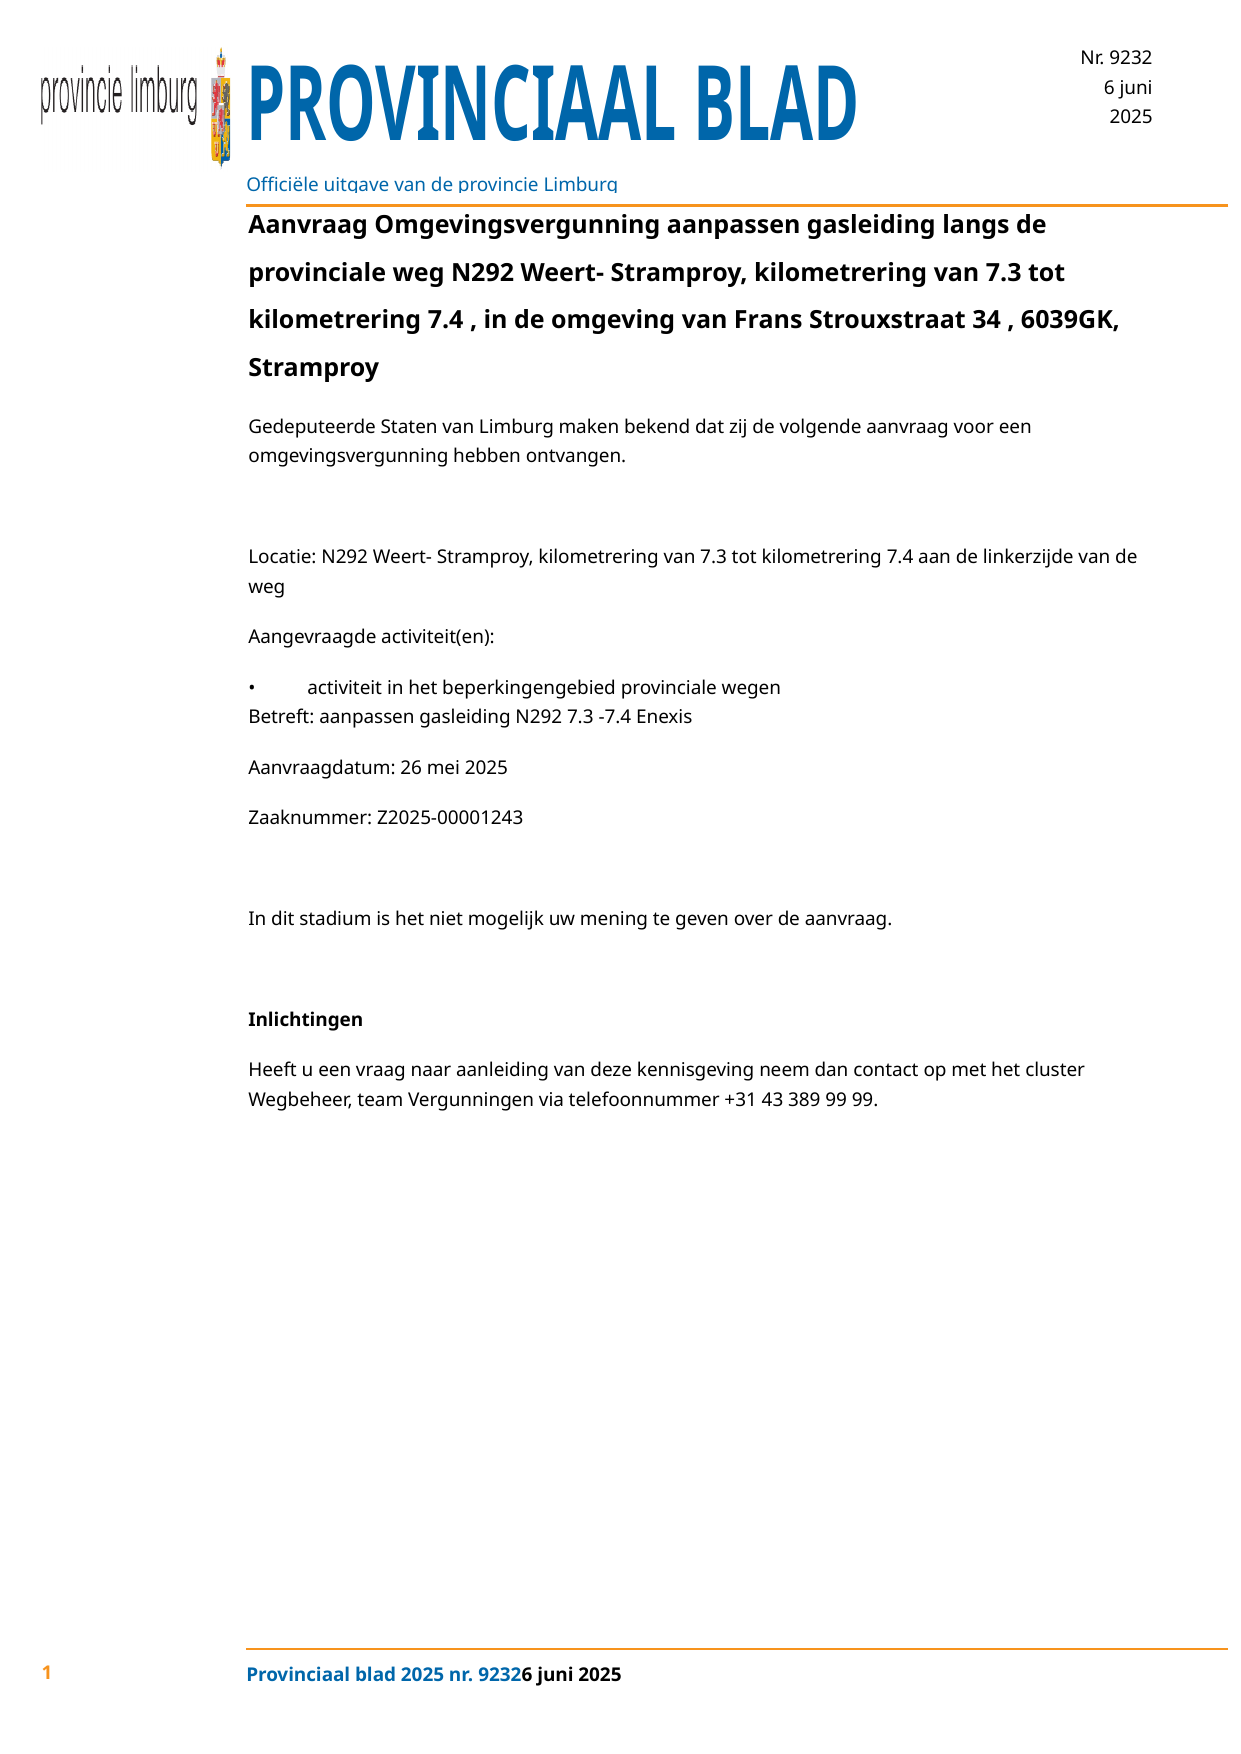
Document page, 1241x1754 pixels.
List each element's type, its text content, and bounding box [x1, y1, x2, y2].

text Aanvraag Omgevingsvergunning aanpassen gasleiding langs de provinciale weg N292 Weert- Stramproy, kilometrering van 7.3 tot kilometrering 7.4 , in de omgeving van Frans Strouxstraat 34 , 6039GK, Stramproy [248, 207, 1152, 384]
text Gedeputeerde Staten van Limburg maken bekend dat zij de volgende aanvraag voor een omgevingsvergunning hebben ontvangen. [248, 413, 1152, 468]
list activiteit in het beperkingengebied provinciale wegen [248, 674, 1152, 700]
text In dit stadium is het niet mogelijk uw mening te geven over de aanvraag. [248, 905, 1152, 931]
text Locatie: N292 Weert- Stramproy, kilometrering van 7.3 tot kilometrering 7.4 aan de linkerzijde van de weg [248, 543, 1152, 599]
picture [41, 47, 231, 172]
text Zaaknummer: Z2025-00001243 [248, 804, 1152, 830]
text Inlichtingen [248, 1006, 1152, 1032]
text Heeft u een vraag naar aanleiding van deze kennisgeving neem dan contact op met het cluster Wegbeheer, team Vergunningen via telefoonnummer +31 43 389 99 99. [248, 1056, 1152, 1112]
text Aangevraagde activiteit(en): [248, 623, 1152, 649]
text Aanvraagdatum: 26 mei 2025 [248, 754, 1152, 780]
text Betreft: aanpassen gasleiding N292 7.3 -7.4 Enexis [248, 703, 1152, 729]
